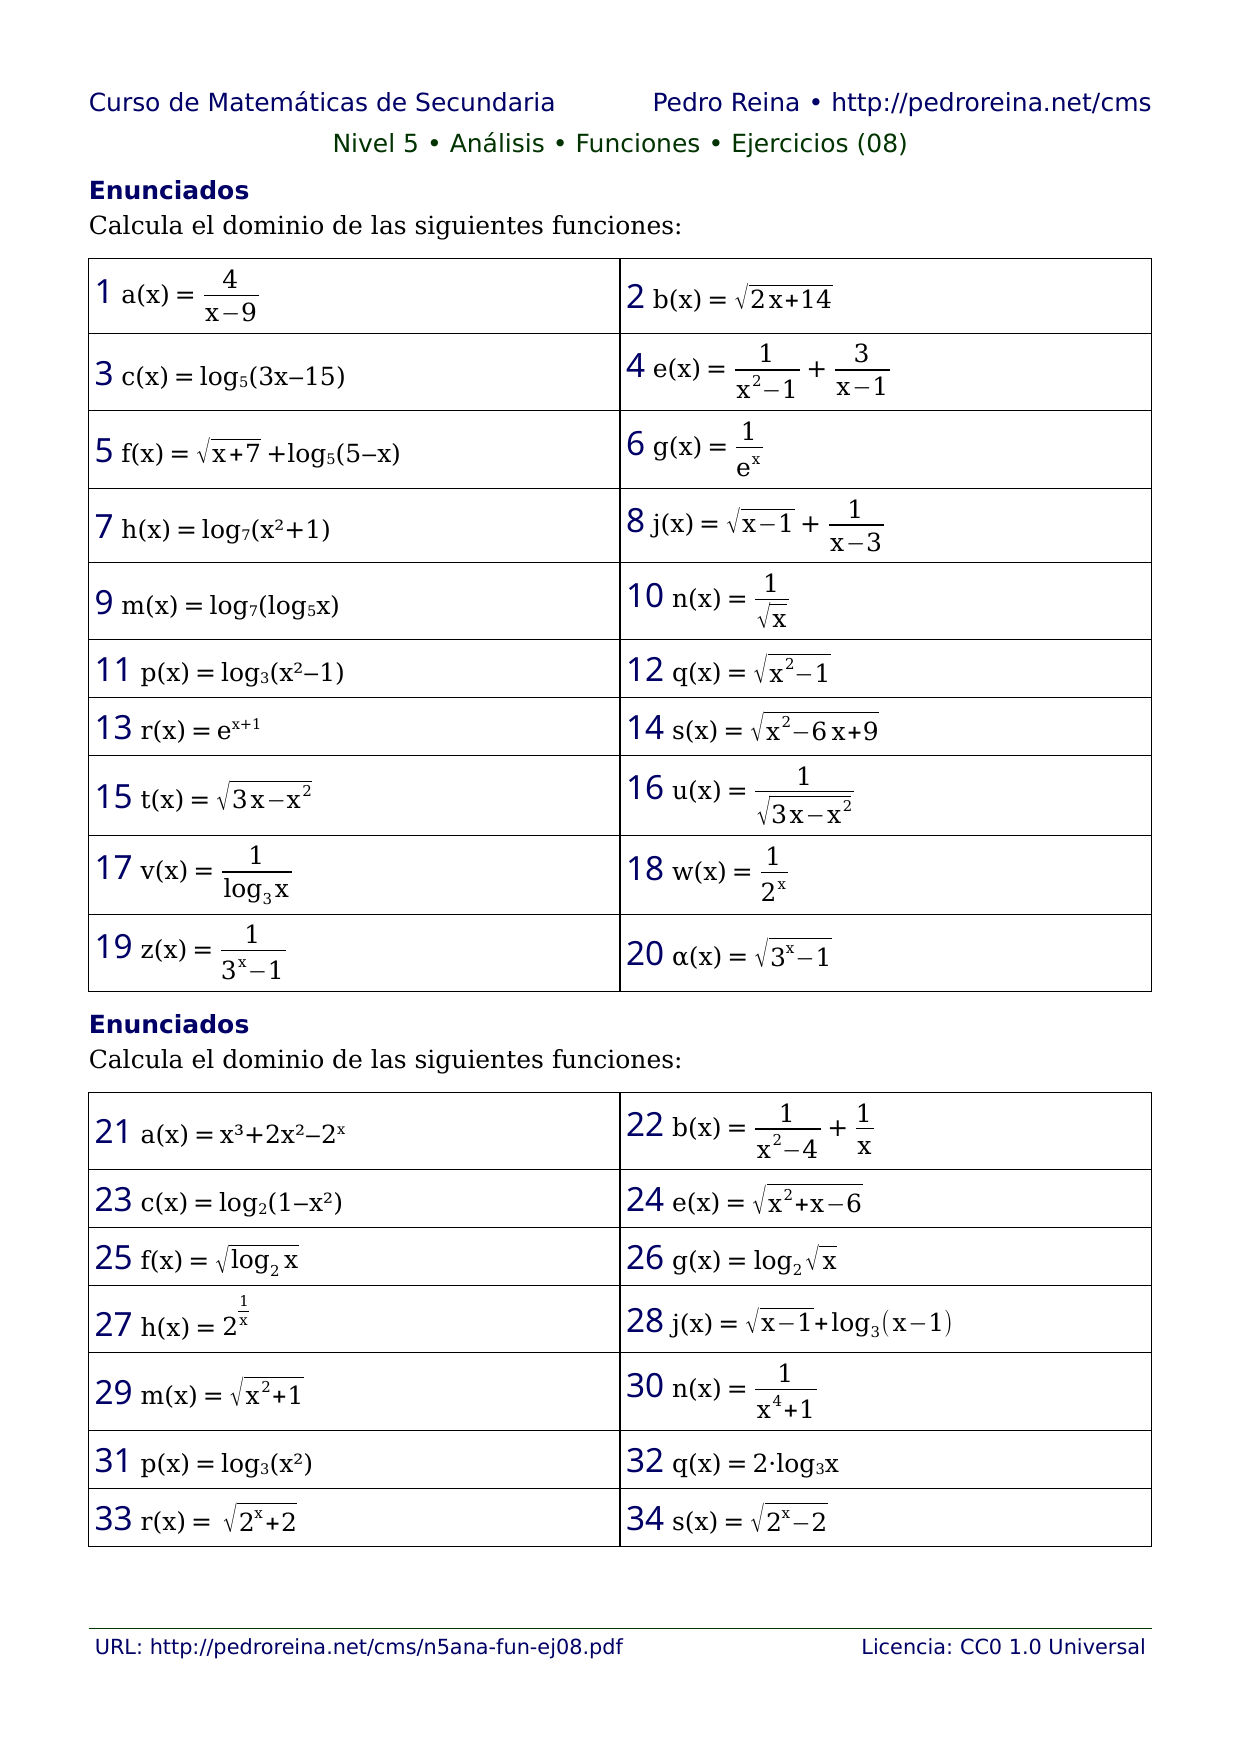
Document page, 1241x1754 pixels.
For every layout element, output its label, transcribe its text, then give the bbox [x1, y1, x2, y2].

table_cell 31 p(x) = log3(x²) [89, 1431, 619, 1488]
text Calcula el dominio de las siguientes funciones: [88, 1045, 1152, 1074]
table_cell 16 u(x) = [621, 756, 1151, 835]
table_cell 6 g(x) = [621, 411, 1151, 488]
table_cell 11 p(x) = log3(x²‒1) [89, 640, 619, 697]
table_cell 5 f(x) =+log5(5‒x) [89, 411, 619, 488]
table_cell 14 s(x) = [621, 698, 1151, 755]
table_cell 3 c(x) = log5(3x‒15) [89, 334, 619, 410]
table_cell 29 m(x) = [89, 1353, 619, 1430]
table_cell 15 t(x) = [89, 756, 619, 835]
table_cell 24 e(x) = [621, 1170, 1151, 1227]
table_cell 10 n(x) = [621, 563, 1151, 639]
table_cell 7 h(x) = log7(x²+1) [89, 489, 619, 562]
table_cell 12 q(x) = [621, 640, 1151, 697]
text Curso de Matemáticas de Secundaria Pedro Reina • http://pedroreina.net/cms [88, 88, 1152, 118]
table_cell 4 e(x) =+ [621, 334, 1151, 410]
table_cell 30 n(x) = [621, 1353, 1151, 1430]
table_cell 9 m(x) = log7(log5x) [89, 563, 619, 639]
table_cell 18 w(x) = [621, 836, 1151, 913]
table_cell 17 v(x) = [89, 836, 619, 913]
text Enunciados [88, 176, 1152, 206]
table_cell 13 r(x) = ex+1 [89, 698, 619, 755]
table_header 2 b(x) = [621, 259, 1151, 333]
table_header 21 a(x) = x³+2x²‒2x [89, 1093, 619, 1169]
table_cell 28 j(x) = [621, 1286, 1151, 1352]
table_cell 32 q(x) = 2·log3x [621, 1431, 1151, 1488]
table_cell 19 z(x) = [89, 915, 619, 991]
table_cell 25 f(x) = [89, 1228, 619, 1285]
table_header 22 b(x) =+ [621, 1093, 1151, 1169]
text Calcula el dominio de las siguientes funciones: [88, 211, 1152, 241]
table_cell 8 j(x) =+ [621, 489, 1151, 562]
text Nivel 5 • Análisis • Funciones • Ejercicios (08) [88, 129, 1152, 159]
table_cell 27 h(x) = [89, 1286, 619, 1352]
table_cell 23 c(x) = log2(1‒x²) [89, 1170, 619, 1227]
table_cell 34 s(x) = [621, 1489, 1151, 1546]
table_cell 33 r(x) = [89, 1489, 619, 1546]
table_header 1 a(x) = [89, 259, 619, 333]
table_cell 26 g(x) = [621, 1228, 1151, 1285]
text Enunciados [88, 1010, 1152, 1039]
table_cell 20 α(x) = [621, 915, 1151, 991]
